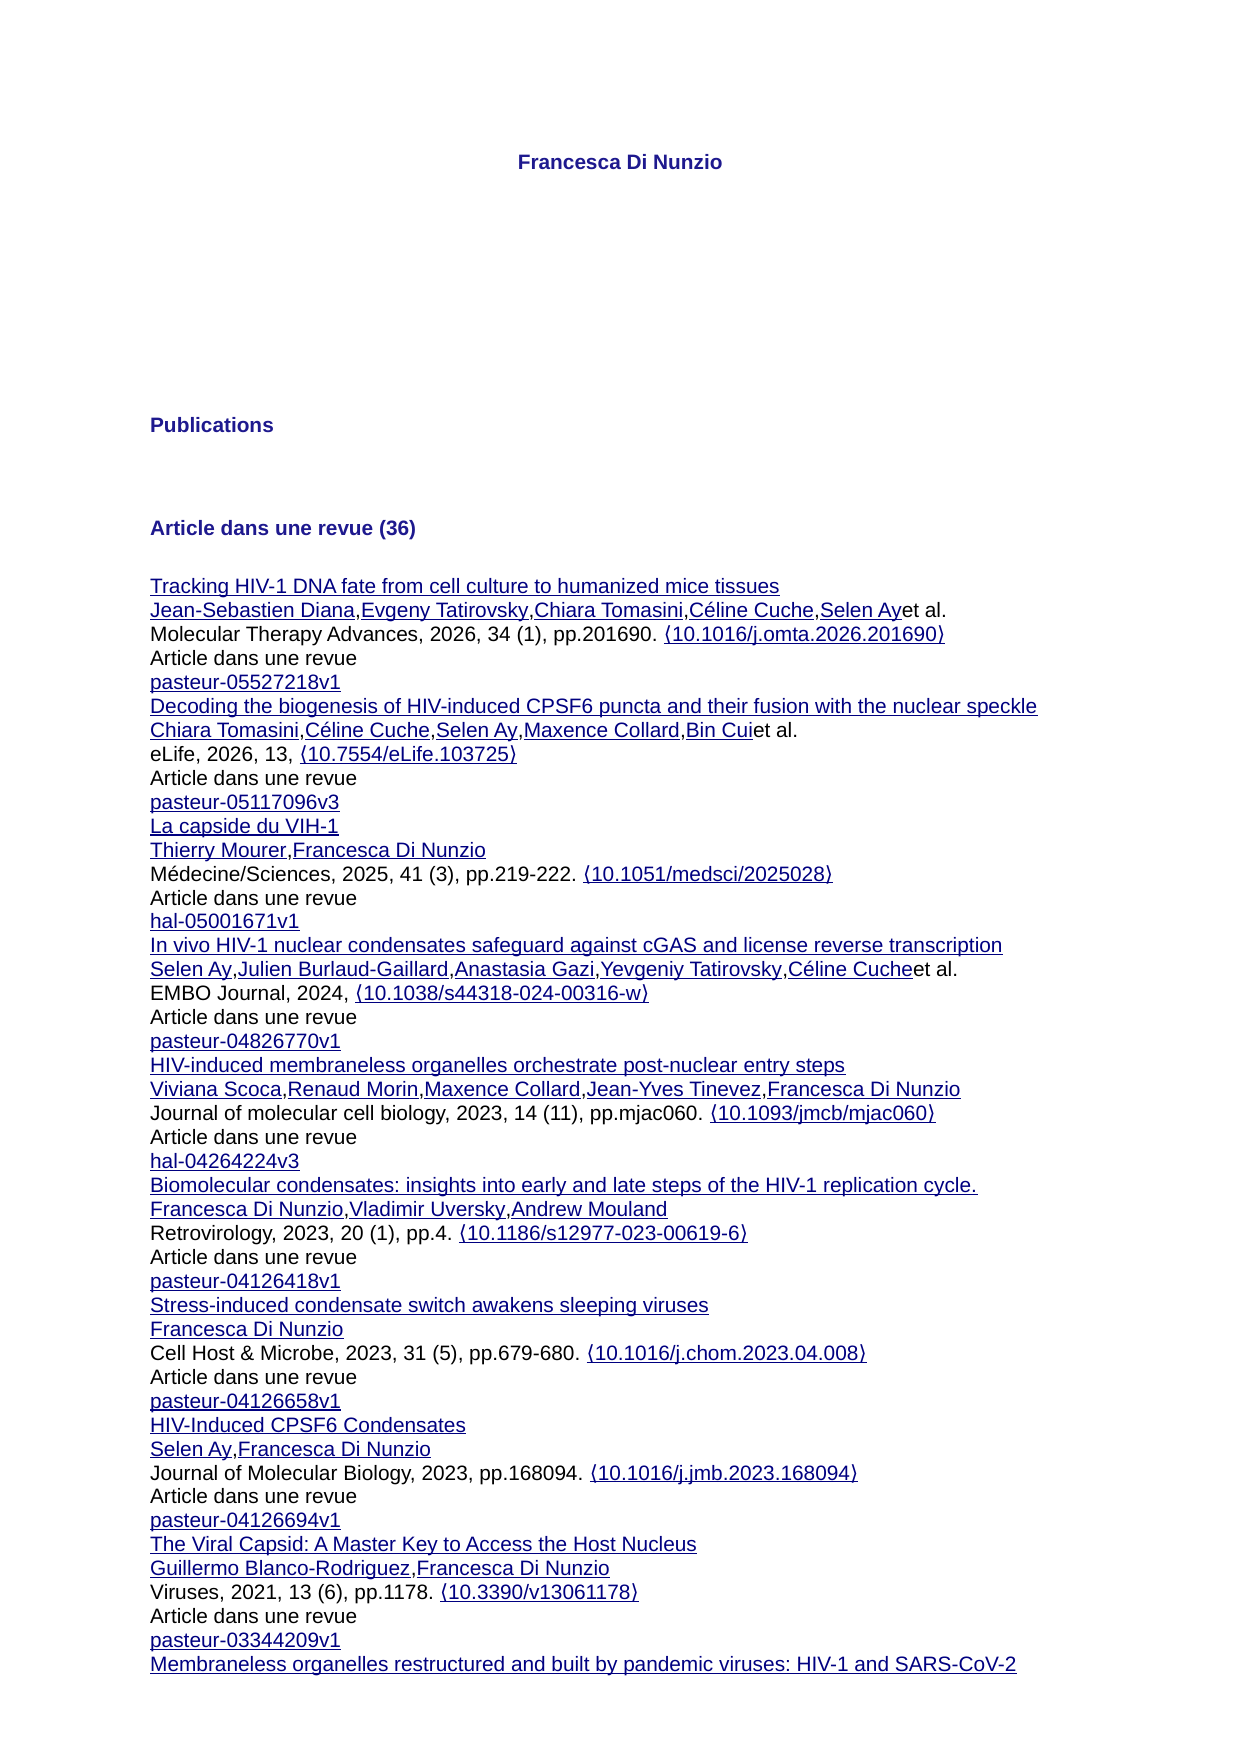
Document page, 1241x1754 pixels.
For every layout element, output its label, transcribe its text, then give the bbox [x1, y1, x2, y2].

table_cell Decoding the biogenesis of HIV-induced CPSF6 puncta and their fusion with the nuclear speckle Chiara Tomasini,Céline Cuche,Selen Ay,Maxence Collard,Bin Cuiet al. eLife, 2026, 13, ⟨10.7554/eLife.103725⟩ Article dans une revue pasteur-05117096v3 [150, 694, 1090, 813]
table_cell HIV-Induced CPSF6 Condensates Selen Ay,Francesca Di Nunzio Journal of Molecular Biology, 2023, pp.168094. ⟨10.1016/j.jmb.2023.168094⟩ Article dans une revue pasteur-04126694v1 [150, 1413, 1090, 1532]
table_cell Membraneless organelles restructured and built by pandemic viruses: HIV-1 and SARS-CoV-2 [150, 1652, 1090, 1676]
subtitle Francesca Di Nunzio [150, 150, 1090, 174]
subtitle Publications [150, 412, 1090, 436]
table_header Tracking HIV-1 DNA fate from cell culture to humanized mice tissues Jean-Sebastien Diana,Evgeny Tatirovsky,Chiara Tomasini,Céline Cuche,Selen Ayet al. Molecular Therapy Advances, 2026, 34 (1), pp.201690. ⟨10.1016/j.omta.2026.201690⟩ Article dans une revue pasteur-05527218v1 [150, 574, 1090, 694]
table_cell The Viral Capsid: A Master Key to Access the Host Nucleus Guillermo Blanco-Rodriguez,Francesca Di Nunzio Viruses, 2021, 13 (6), pp.1178. ⟨10.3390/v13061178⟩ Article dans une revue pasteur-03344209v1 [150, 1532, 1090, 1652]
subtitle Article dans une revue (36) [150, 516, 1090, 539]
table_cell La capside du VIH-1 Thierry Mourer,Francesca Di Nunzio Médecine/Sciences, 2025, 41 (3), pp.219-222. ⟨10.1051/medsci/2025028⟩ Article dans une revue hal-05001671v1 [150, 814, 1090, 933]
table_cell In vivo HIV-1 nuclear condensates safeguard against cGAS and license reverse transcription Selen Ay,Julien Burlaud-Gaillard,Anastasia Gazi,Yevgeniy Tatirovsky,Céline Cucheet al. EMBO Journal, 2024, ⟨10.1038/s44318-024-00316-w⟩ Article dans une revue pasteur-04826770v1 [150, 933, 1090, 1053]
table_cell Stress-induced condensate switch awakens sleeping viruses Francesca Di Nunzio Cell Host & Microbe, 2023, 31 (5), pp.679-680. ⟨10.1016/j.chom.2023.04.008⟩ Article dans une revue pasteur-04126658v1 [150, 1293, 1090, 1412]
table_cell HIV-induced membraneless organelles orchestrate post-nuclear entry steps Viviana Scoca,Renaud Morin,Maxence Collard,Jean-Yves Tinevez,Francesca Di Nunzio Journal of molecular cell biology, 2023, 14 (11), pp.mjac060. ⟨10.1093/jmcb/mjac060⟩ Article dans une revue hal-04264224v3 [150, 1053, 1090, 1173]
table_cell Biomolecular condensates: insights into early and late steps of the HIV-1 replication cycle. Francesca Di Nunzio,Vladimir Uversky,Andrew Mouland Retrovirology, 2023, 20 (1), pp.4. ⟨10.1186/s12977-023-00619-6⟩ Article dans une revue pasteur-04126418v1 [150, 1173, 1090, 1293]
